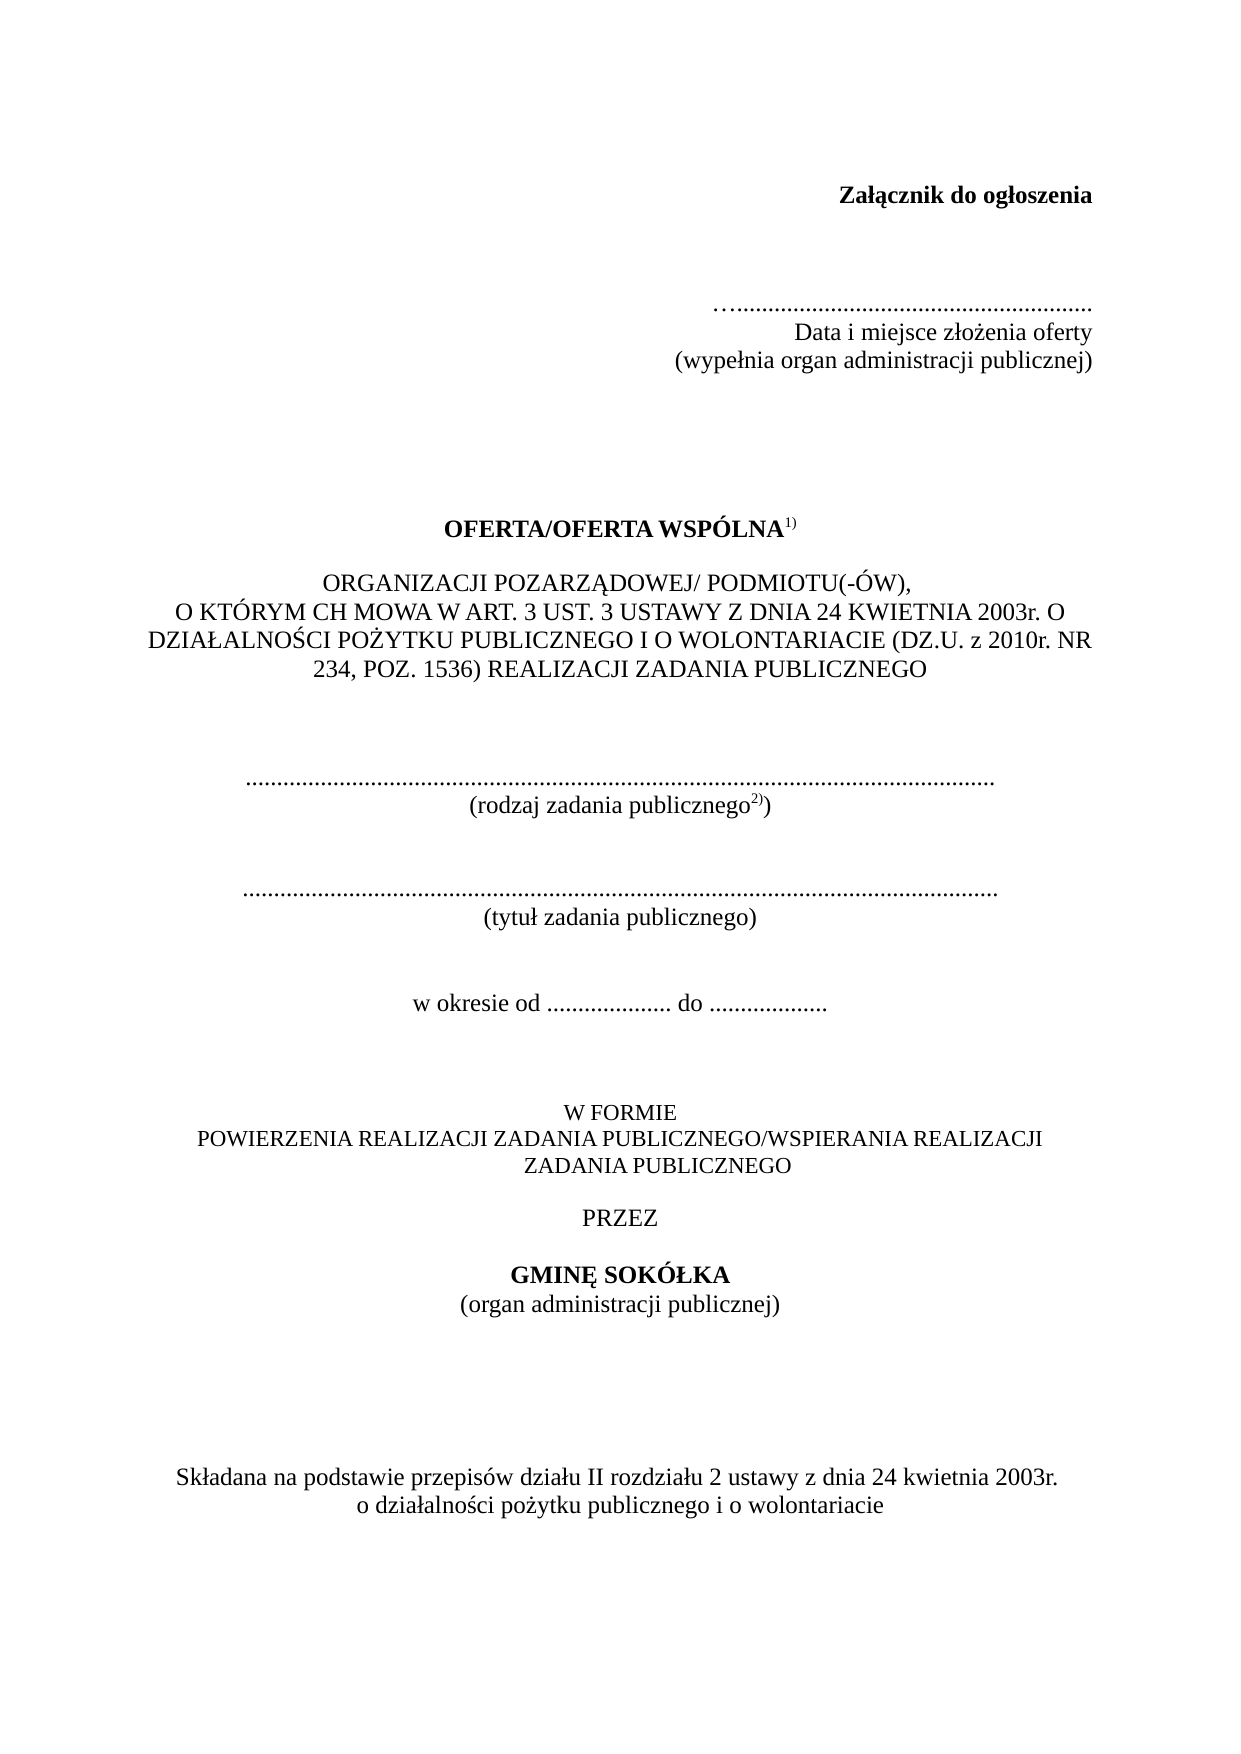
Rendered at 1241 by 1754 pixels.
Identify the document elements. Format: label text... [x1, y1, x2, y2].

text PRZEZ [148, 1203, 1092, 1232]
text W FORMIE [148, 1099, 1092, 1125]
text (organ administracji publicznej) [148, 1289, 1092, 1318]
text Załącznik do ogłoszenia [148, 180, 1092, 209]
text ......................................................................................................................... [148, 873, 1092, 902]
subtitle OFERTA/OFERTA WSPÓLNA1) [148, 514, 1092, 543]
text Składana na podstawie przepisów działu II rozdziału 2 ustawy z dnia 24 kwietnia 2003r. [148, 1462, 1092, 1491]
text (tytuł zadania publicznego) [148, 902, 1092, 930]
text (wypełnia organ administracji publicznej) [148, 345, 1092, 374]
text (rodzaj zadania publicznego2)) [148, 790, 1092, 819]
text Data i miejsce złożenia oferty [148, 317, 1092, 345]
text w okresie od .................... do ................... [148, 988, 1092, 1017]
text GMINĘ SOKÓŁKA [148, 1261, 1092, 1289]
text …......................................................... [148, 288, 1092, 317]
subtitle POWIERZENIA REALIZACJI ZADANIA PUBLICZNEGO/WSPIERANIA REALIZACJI ZADANIA PUBLICZNEGO [148, 1125, 1092, 1178]
text o działalności pożytku publicznego i o wolontariacie [148, 1491, 1092, 1519]
text ........................................................................................................................ [148, 762, 1092, 790]
text ORGANIZACJI POZARZĄDOWEJ/ PODMIOTU(-ÓW), O KTÓRYM CH MOWA W ART. 3 UST. 3 USTAWY Z DNIA 24 KWIETNIA 2003r. O DZIAŁALNOŚCI POŻYTKU PUBLICZNEGO I O WOLONTARIACIE (DZ.U. z 2010r. NR 234, POZ. 1536) REALIZACJI ZADANIA PUBLICZNEGO [148, 568, 1092, 683]
